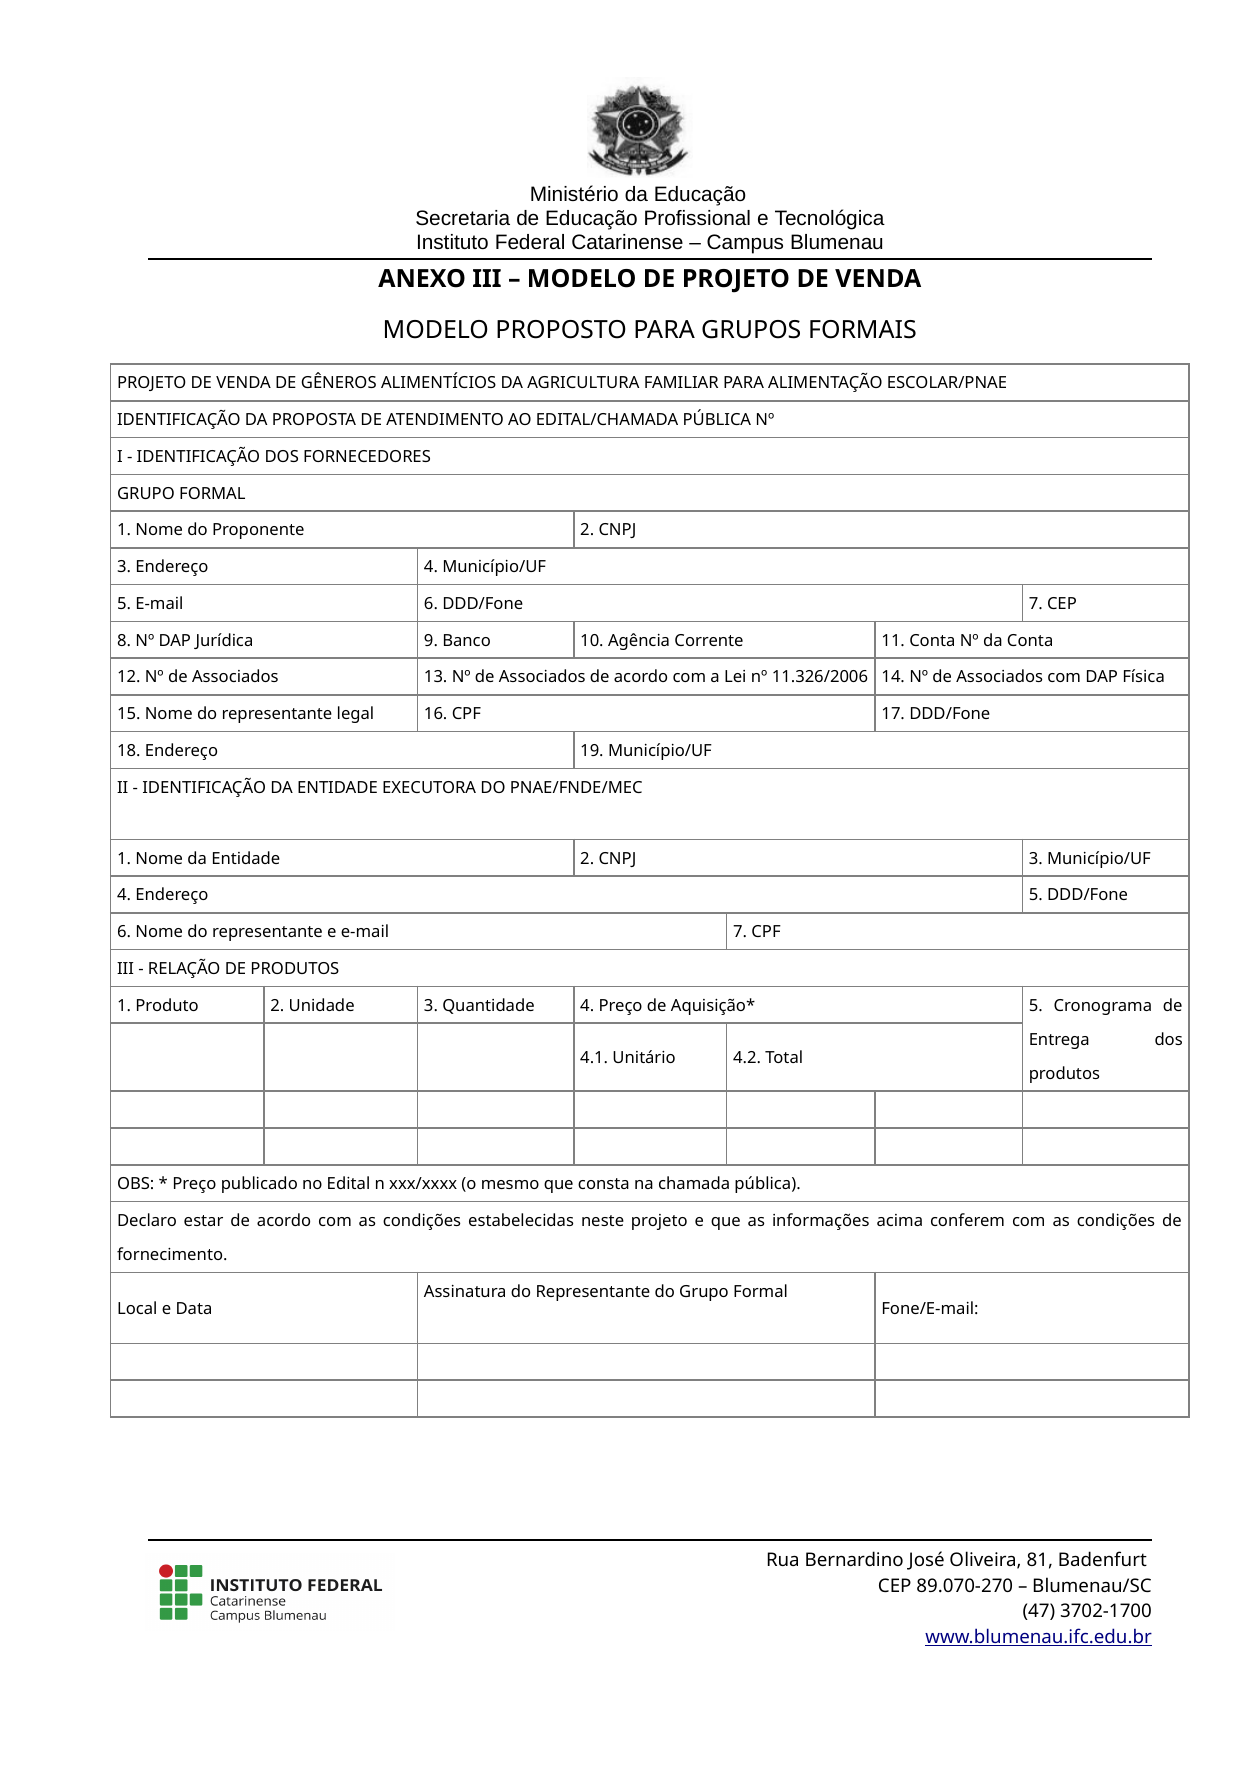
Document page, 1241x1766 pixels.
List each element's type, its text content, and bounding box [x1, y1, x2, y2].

table_cell [418, 1344, 874, 1379]
table_cell 18. Endereço [111, 732, 573, 768]
text ANEXO III – MODELO DE PROJETO DE VENDA [148, 261, 1152, 295]
table_cell 2. Unidade [265, 987, 417, 1022]
table_cell GRUPO FORMAL [111, 475, 1188, 510]
table_cell [1023, 1129, 1188, 1164]
table_cell 11. Conta Nº da Conta [876, 622, 1188, 657]
table_cell 6. DDD/Fone [418, 585, 1022, 621]
table_cell [418, 1092, 573, 1127]
table_cell III - RELAÇÃO DE PRODUTOS [111, 950, 1188, 986]
table_cell Declaro estar de acordo com as condições estabelecidas neste projeto e que as informações acima conferem com as condições de fornecimento. [111, 1202, 1188, 1272]
table_header PROJETO DE VENDA DE GÊNEROS ALIMENTÍCIOS DA AGRICULTURA FAMILIAR PARA ALIMENTAÇÃO ESCOLAR/PNAE [111, 365, 1188, 400]
table_cell 15. Nome do representante legal [111, 696, 417, 731]
text MODELO PROPOSTO PARA GRUPOS FORMAIS [148, 312, 1152, 346]
table_cell 17. DDD/Fone [876, 696, 1188, 731]
table_cell 7. CEP [1023, 585, 1188, 621]
table_cell 5. E-mail [111, 585, 417, 621]
table_cell Assinatura do Representante do Grupo Formal [418, 1273, 874, 1342]
table_cell 4.1. Unitário [575, 1024, 726, 1090]
table_cell 6. Nome do representante e e-mail [111, 914, 726, 949]
table_cell 7. CPF [727, 914, 1188, 949]
table_cell Fone/E-mail: [876, 1273, 1188, 1342]
table_cell I - IDENTIFICAÇÃO DOS FORNECEDORES [111, 438, 1188, 473]
table_cell 1. Nome do Proponente [111, 512, 573, 547]
table_cell [727, 1129, 874, 1164]
table_cell 2. CNPJ [575, 512, 1188, 547]
table_cell [575, 1129, 726, 1164]
table_cell [265, 1024, 417, 1090]
table_cell [111, 1092, 263, 1127]
table_cell IDENTIFICAÇÃO DA PROPOSTA DE ATENDIMENTO AO EDITAL/CHAMADA PÚBLICA Nº [111, 402, 1188, 437]
table_cell [1023, 1092, 1188, 1127]
table_cell 5. Cronograma de Entrega dos produtos [1023, 987, 1188, 1090]
table_cell [418, 1024, 573, 1090]
table_cell 19. Município/UF [575, 732, 1188, 768]
table_cell 1. Produto [111, 987, 263, 1022]
table_cell [265, 1129, 417, 1164]
table_cell [727, 1092, 874, 1127]
table_cell [876, 1092, 1022, 1127]
table_cell 9. Banco [418, 622, 573, 657]
table_cell [265, 1092, 417, 1127]
table_cell 12. Nº de Associados [111, 659, 417, 694]
table_cell [418, 1381, 874, 1416]
table_cell [111, 1129, 263, 1164]
table_cell II - IDENTIFICAÇÃO DA ENTIDADE EXECUTORA DO PNAE/FNDE/MEC [111, 769, 1188, 838]
table_cell [111, 1024, 263, 1090]
table_cell [111, 1344, 417, 1379]
table_cell 4. Município/UF [418, 549, 1188, 584]
table_cell 10. Agência Corrente [575, 622, 874, 657]
table_cell [876, 1344, 1188, 1379]
table_cell 8. Nº DAP Jurídica [111, 622, 417, 657]
table_cell 2. CNPJ [575, 840, 1022, 875]
table_cell Local e Data [111, 1273, 417, 1342]
table_cell 3. Município/UF [1023, 840, 1188, 875]
table_cell 13. Nº de Associados de acordo com a Lei nº 11.326/2006 [418, 659, 874, 694]
table_cell [418, 1129, 573, 1164]
table_cell [876, 1129, 1022, 1164]
table_cell 4. Endereço [111, 877, 1022, 912]
table_cell 4. Preço de Aquisição* [575, 987, 1022, 1022]
table_cell 1. Nome da Entidade [111, 840, 573, 875]
table_cell 16. CPF [418, 696, 874, 731]
table_cell 3. Endereço [111, 549, 417, 584]
table_cell 3. Quantidade [418, 987, 573, 1022]
table_cell 5. DDD/Fone [1023, 877, 1188, 912]
table_cell 14. Nº de Associados com DAP Física [876, 659, 1188, 694]
table_cell OBS: * Preço publicado no Edital n xxx/xxxx (o mesmo que consta na chamada pública). [111, 1166, 1188, 1201]
table_cell [575, 1092, 726, 1127]
table_cell 4.2. Total [727, 1024, 1022, 1090]
table_cell [111, 1381, 417, 1416]
table_cell [876, 1381, 1188, 1416]
picture [145, 1553, 396, 1631]
